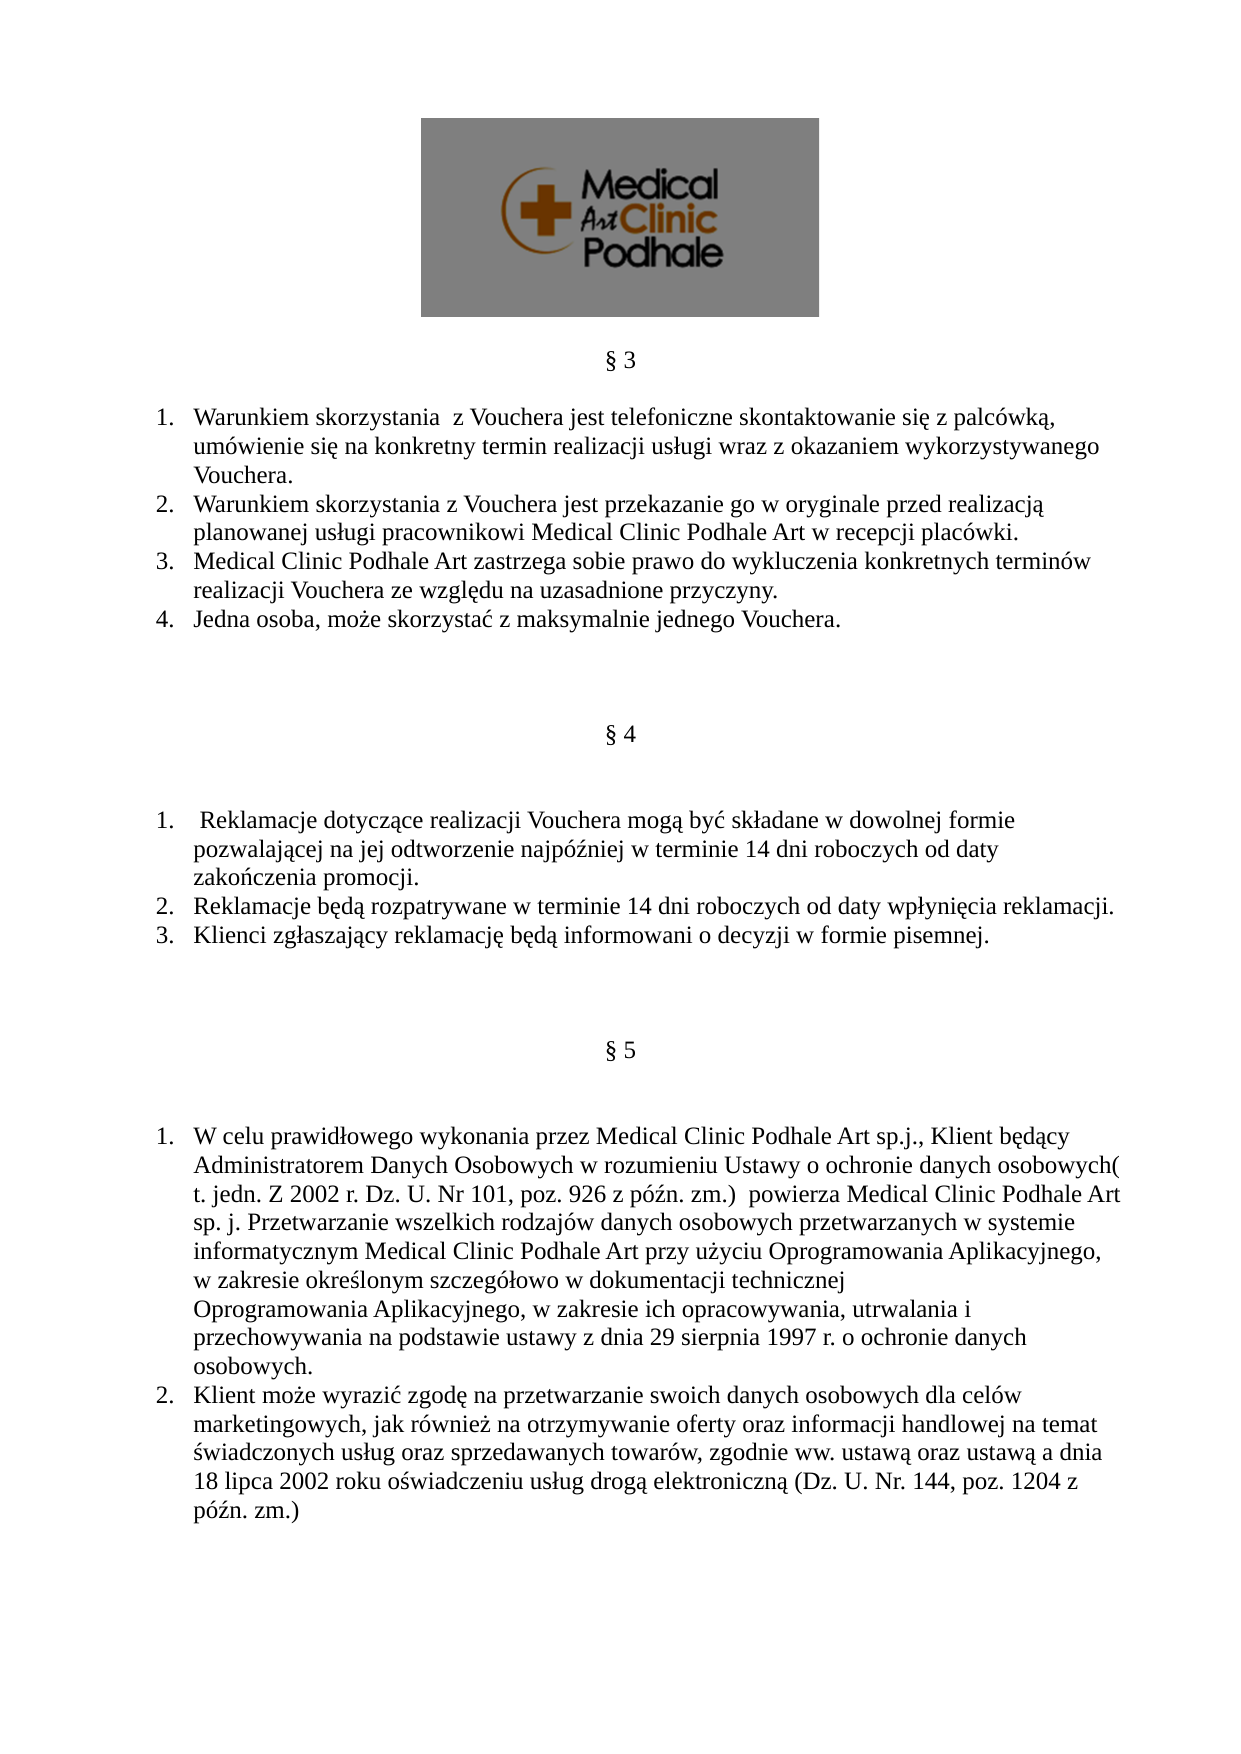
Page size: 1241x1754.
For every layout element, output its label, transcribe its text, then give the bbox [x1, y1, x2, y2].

list Jedna osoba, może skorzystać z maksymalnie jednego Vouchera. [156, 604, 1122, 632]
list Warunkiem skorzystania z Vouchera jest przekazanie go w oryginale przed realizacją planowanej usługi pracownikowi Medical Clinic Podhale Art w recepcji placówki. [156, 489, 1122, 546]
list Medical Clinic Podhale Art zastrzega sobie prawo do wykluczenia konkretnych terminów realizacji Vouchera ze względu na uzasadnione przyczyny. [156, 546, 1122, 604]
text § 4 [118, 719, 1122, 747]
list Klient może wyrazić zgodę na przetwarzanie swoich danych osobowych dla celów marketingowych, jak również na otrzymywanie oferty oraz informacji handlowej na temat świadczonych usług oraz sprzedawanych towarów, zgodnie ww. ustawą oraz ustawą a dnia 18 lipca 2002 roku oświadczeniu usług drogą elektroniczną (Dz. U. Nr. 144, poz. 1204 z późn. zm.) [156, 1380, 1122, 1524]
list Reklamacje dotyczące realizacji Vouchera mogą być składane w dowolnej formie pozwalającej na jej odtworzenie najpóźniej w terminie 14 dni roboczych od daty zakończenia promocji. [156, 805, 1122, 891]
list Warunkiem skorzystania z Vouchera jest telefoniczne skontaktowanie się z palcówką, umówienie się na konkretny termin realizacji usługi wraz z okazaniem wykorzystywanego Vouchera. [156, 402, 1122, 489]
list W celu prawidłowego wykonania przez Medical Clinic Podhale Art sp.j., Klient będący Administratorem Danych Osobowych w rozumieniu Ustawy o ochronie danych osobowych( t. jedn. Z 2002 r. Dz. U. Nr 101, poz. 926 z późn. zm.) powierza Medical Clinic Podhale Art sp. j. Przetwarzanie wszelkich rodzajów danych osobowych przetwarzanych w systemie informatycznym Medical Clinic Podhale Art przy użyciu Oprogramowania Aplikacyjnego, w zakresie określonym szczegółowo w dokumentacji technicznej Oprogramowania Aplikacyjnego, w zakresie ich opracowywania, utrwalania i przechowywania na podstawie ustawy z dnia 29 sierpnia 1997 r. o ochronie danych osobowych. [156, 1121, 1122, 1380]
list Reklamacje będą rozpatrywane w terminie 14 dni roboczych od daty wpłynięcia reklamacji. [156, 891, 1122, 920]
text § 5 [118, 1035, 1122, 1064]
list Klienci zgłaszający reklamację będą informowani o decyzji w formie pisemnej. [156, 920, 1122, 949]
text § 3 [118, 345, 1122, 374]
